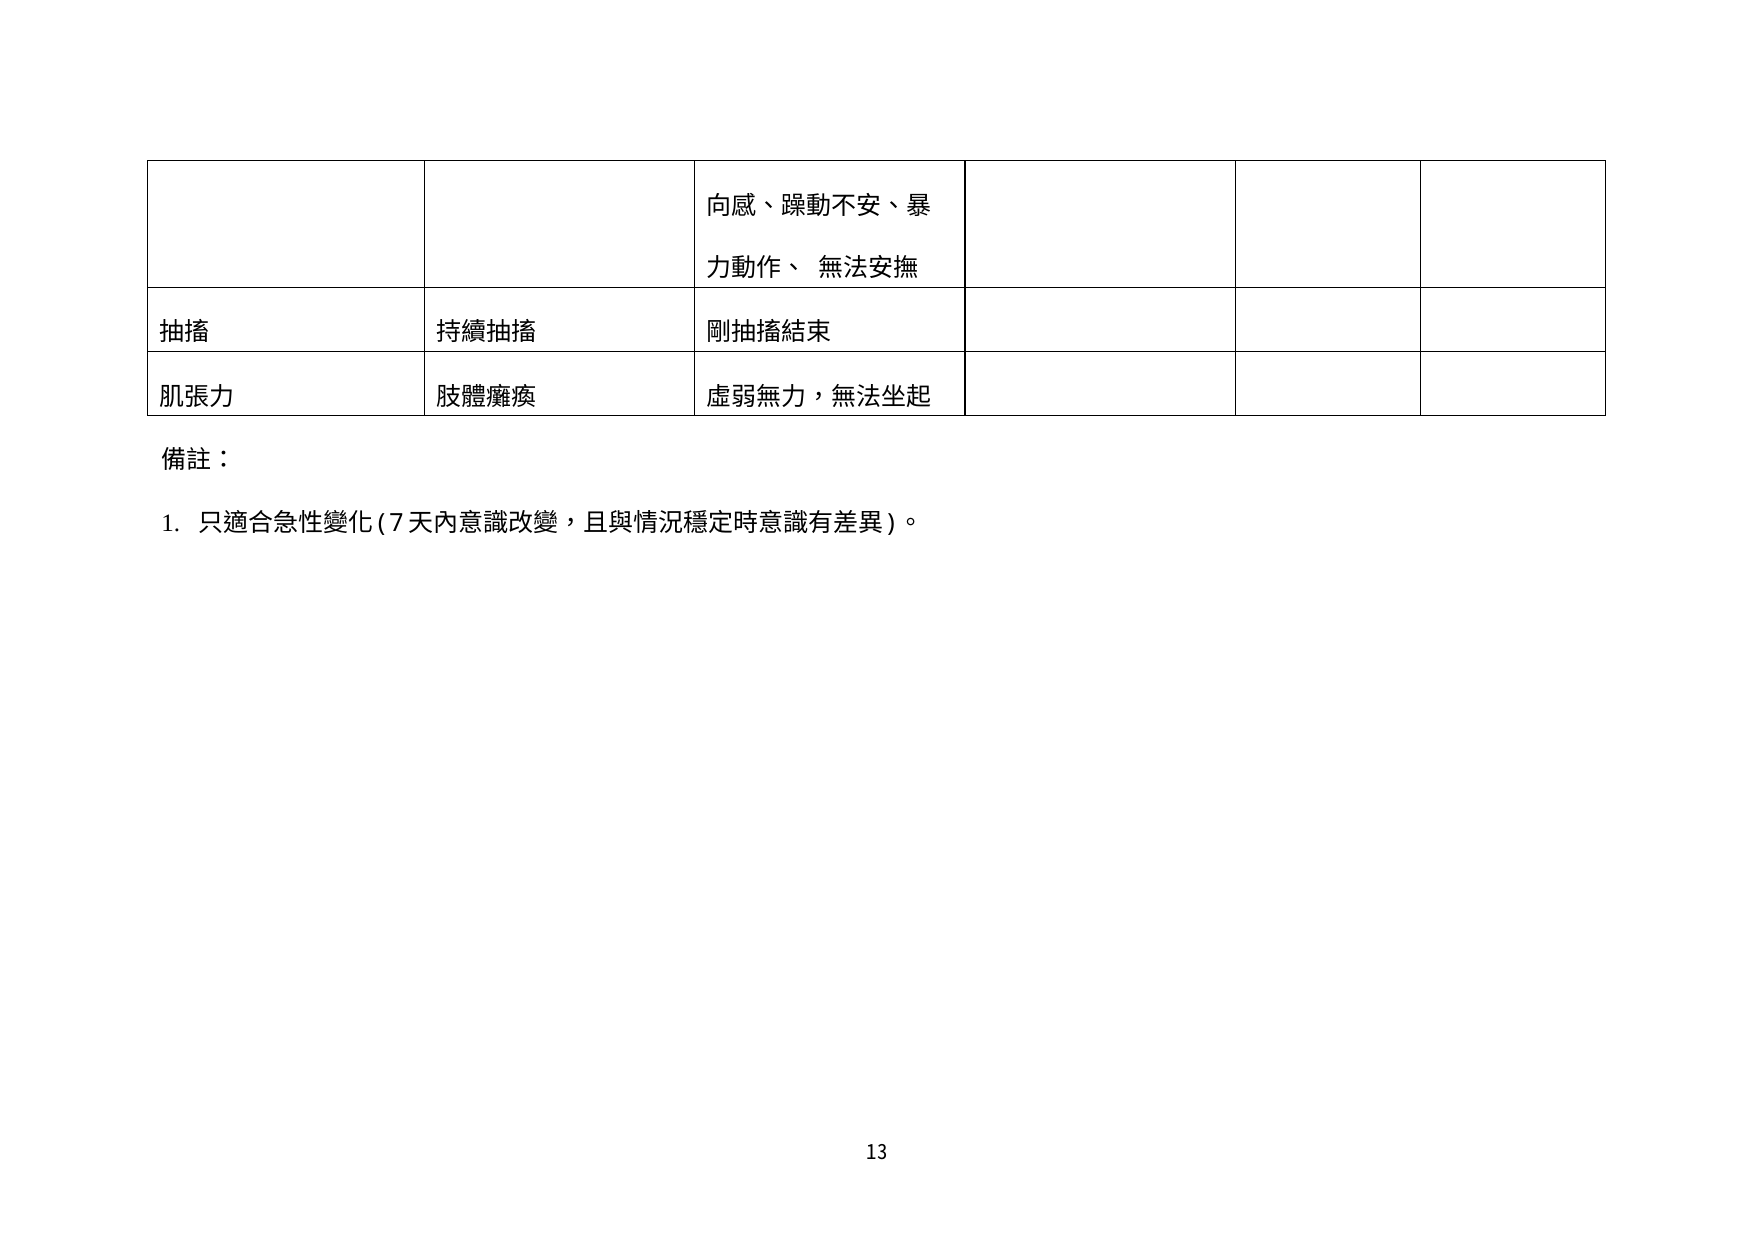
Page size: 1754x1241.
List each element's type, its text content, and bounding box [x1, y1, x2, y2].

table_cell 虛弱無力，無法坐起 [695, 352, 964, 415]
table_cell [148, 161, 424, 287]
table_cell [966, 161, 1235, 287]
table_cell [966, 288, 1235, 351]
table_cell [1236, 161, 1420, 287]
table_cell 肌張力 [148, 352, 424, 415]
table_cell 抽搐 [148, 288, 424, 351]
table_cell 剛抽搐結束 [695, 288, 964, 351]
text 備註： [161, 416, 1606, 478]
table_cell [1236, 352, 1420, 415]
table_cell [1421, 161, 1605, 287]
table_cell [425, 161, 694, 287]
list 只適合急性變化(7天內意識改變，且與情況穩定時意識有差異)。 [161, 478, 1606, 541]
table_cell [1421, 288, 1605, 351]
table_cell [1236, 288, 1420, 351]
table_cell 肢體癱瘓 [425, 352, 694, 415]
table_cell [1421, 352, 1605, 415]
table_cell [966, 352, 1235, 415]
table_cell 向感、躁動不安、暴力動作、 無法安撫 [695, 161, 964, 287]
table_cell 持續抽搐 [425, 288, 694, 351]
